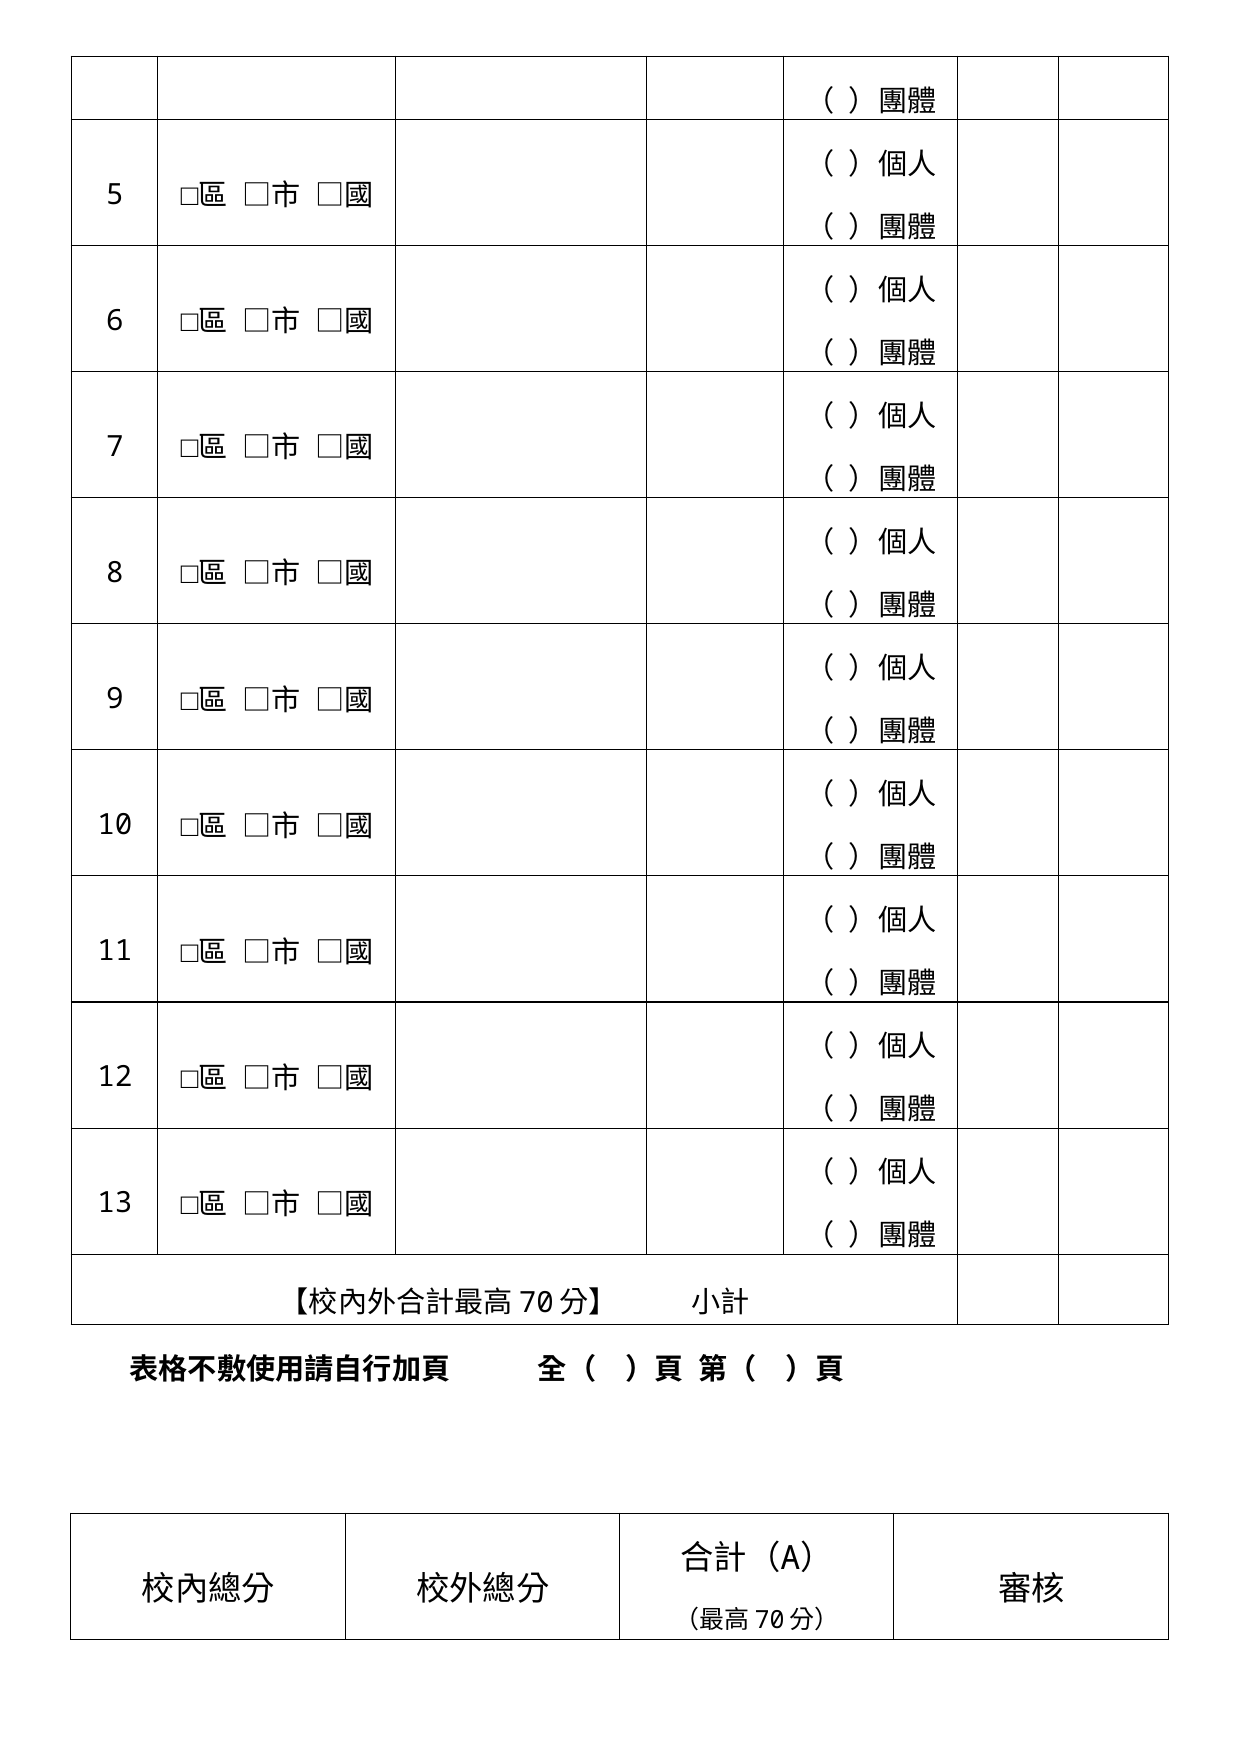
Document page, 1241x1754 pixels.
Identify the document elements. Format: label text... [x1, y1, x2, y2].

table_cell [647, 498, 783, 623]
table_cell [647, 372, 783, 497]
table_cell [647, 120, 783, 245]
table_cell [1059, 624, 1168, 749]
table_cell [396, 246, 646, 371]
text 表格不敷使用請自行加頁 全（ ）頁 第（ ）頁 [71, 1325, 1169, 1387]
table_cell [158, 57, 395, 119]
table_cell 6 [72, 246, 157, 371]
table_cell □區 □市 □國 [158, 372, 395, 497]
table_cell [1059, 246, 1168, 371]
table_cell [396, 1003, 646, 1127]
table_cell [1059, 120, 1168, 245]
table_cell （ ）團體 [784, 57, 957, 119]
table_cell 5 [72, 120, 157, 245]
table_cell （ ）個人 （ ）團體 [784, 750, 957, 875]
table_cell [958, 498, 1058, 623]
table_cell （ ）個人 （ ）團體 [784, 498, 957, 623]
table_cell [647, 1003, 783, 1127]
table_cell 13 [72, 1129, 157, 1253]
table_cell [1059, 372, 1168, 497]
table_cell [647, 876, 783, 1001]
table_cell [72, 57, 157, 119]
table_cell （ ）個人 （ ）團體 [784, 246, 957, 371]
table_cell [1059, 1255, 1168, 1324]
table_cell （ ）個人 （ ）團體 [784, 624, 957, 749]
table_cell [396, 1129, 646, 1253]
table_cell [958, 876, 1058, 1001]
table_cell [1059, 750, 1168, 875]
table_cell 11 [72, 876, 157, 1001]
table_cell [958, 57, 1058, 119]
table_cell 7 [72, 372, 157, 497]
table_cell [647, 750, 783, 875]
table_cell [958, 1255, 1058, 1324]
table_header 合計（A） （最高70分） [620, 1514, 893, 1638]
table_header 校內總分 [71, 1514, 345, 1638]
table_cell [958, 624, 1058, 749]
table_cell [396, 498, 646, 623]
table_cell [958, 750, 1058, 875]
table_cell 【校內外合計最高70分】 小計 [72, 1255, 957, 1324]
table_cell □區 □市 □國 [158, 498, 395, 623]
table_cell （ ）個人 （ ）團體 [784, 120, 957, 245]
table_cell （ ）個人 （ ）團體 [784, 876, 957, 1001]
table_cell □區 □市 □國 [158, 120, 395, 245]
table_cell （ ）個人 （ ）團體 [784, 372, 957, 497]
table_cell [958, 1129, 1058, 1253]
table_cell [647, 57, 783, 119]
table_cell [396, 750, 646, 875]
table_cell □區 □市 □國 [158, 624, 395, 749]
table_cell [647, 1129, 783, 1253]
table_cell □區 □市 □國 [158, 876, 395, 1001]
table_cell □區 □市 □國 [158, 750, 395, 875]
table_cell 10 [72, 750, 157, 875]
table_header 審核 [894, 1514, 1168, 1638]
table_cell □區 □市 □國 [158, 246, 395, 371]
table_cell [958, 372, 1058, 497]
table_cell [647, 624, 783, 749]
table_cell （ ）個人 （ ）團體 [784, 1003, 957, 1127]
table_cell [647, 246, 783, 371]
table_cell [1059, 876, 1168, 1001]
table_cell [396, 372, 646, 497]
table_cell [958, 1003, 1058, 1127]
table_cell [1059, 1129, 1168, 1253]
table_cell [396, 57, 646, 119]
table_cell [1059, 57, 1168, 119]
table_cell 9 [72, 624, 157, 749]
table_cell □區 □市 □國 [158, 1129, 395, 1253]
table_cell □區 □市 □國 [158, 1003, 395, 1127]
table_cell [396, 624, 646, 749]
table_cell [958, 246, 1058, 371]
table_cell [396, 876, 646, 1001]
table_cell [958, 120, 1058, 245]
table_cell （ ）個人 （ ）團體 [784, 1129, 957, 1253]
table_cell [1059, 498, 1168, 623]
table_cell [1059, 1003, 1168, 1127]
table_cell [396, 120, 646, 245]
table_cell 12 [72, 1003, 157, 1127]
table_cell 8 [72, 498, 157, 623]
table_header 校外總分 [346, 1514, 619, 1638]
